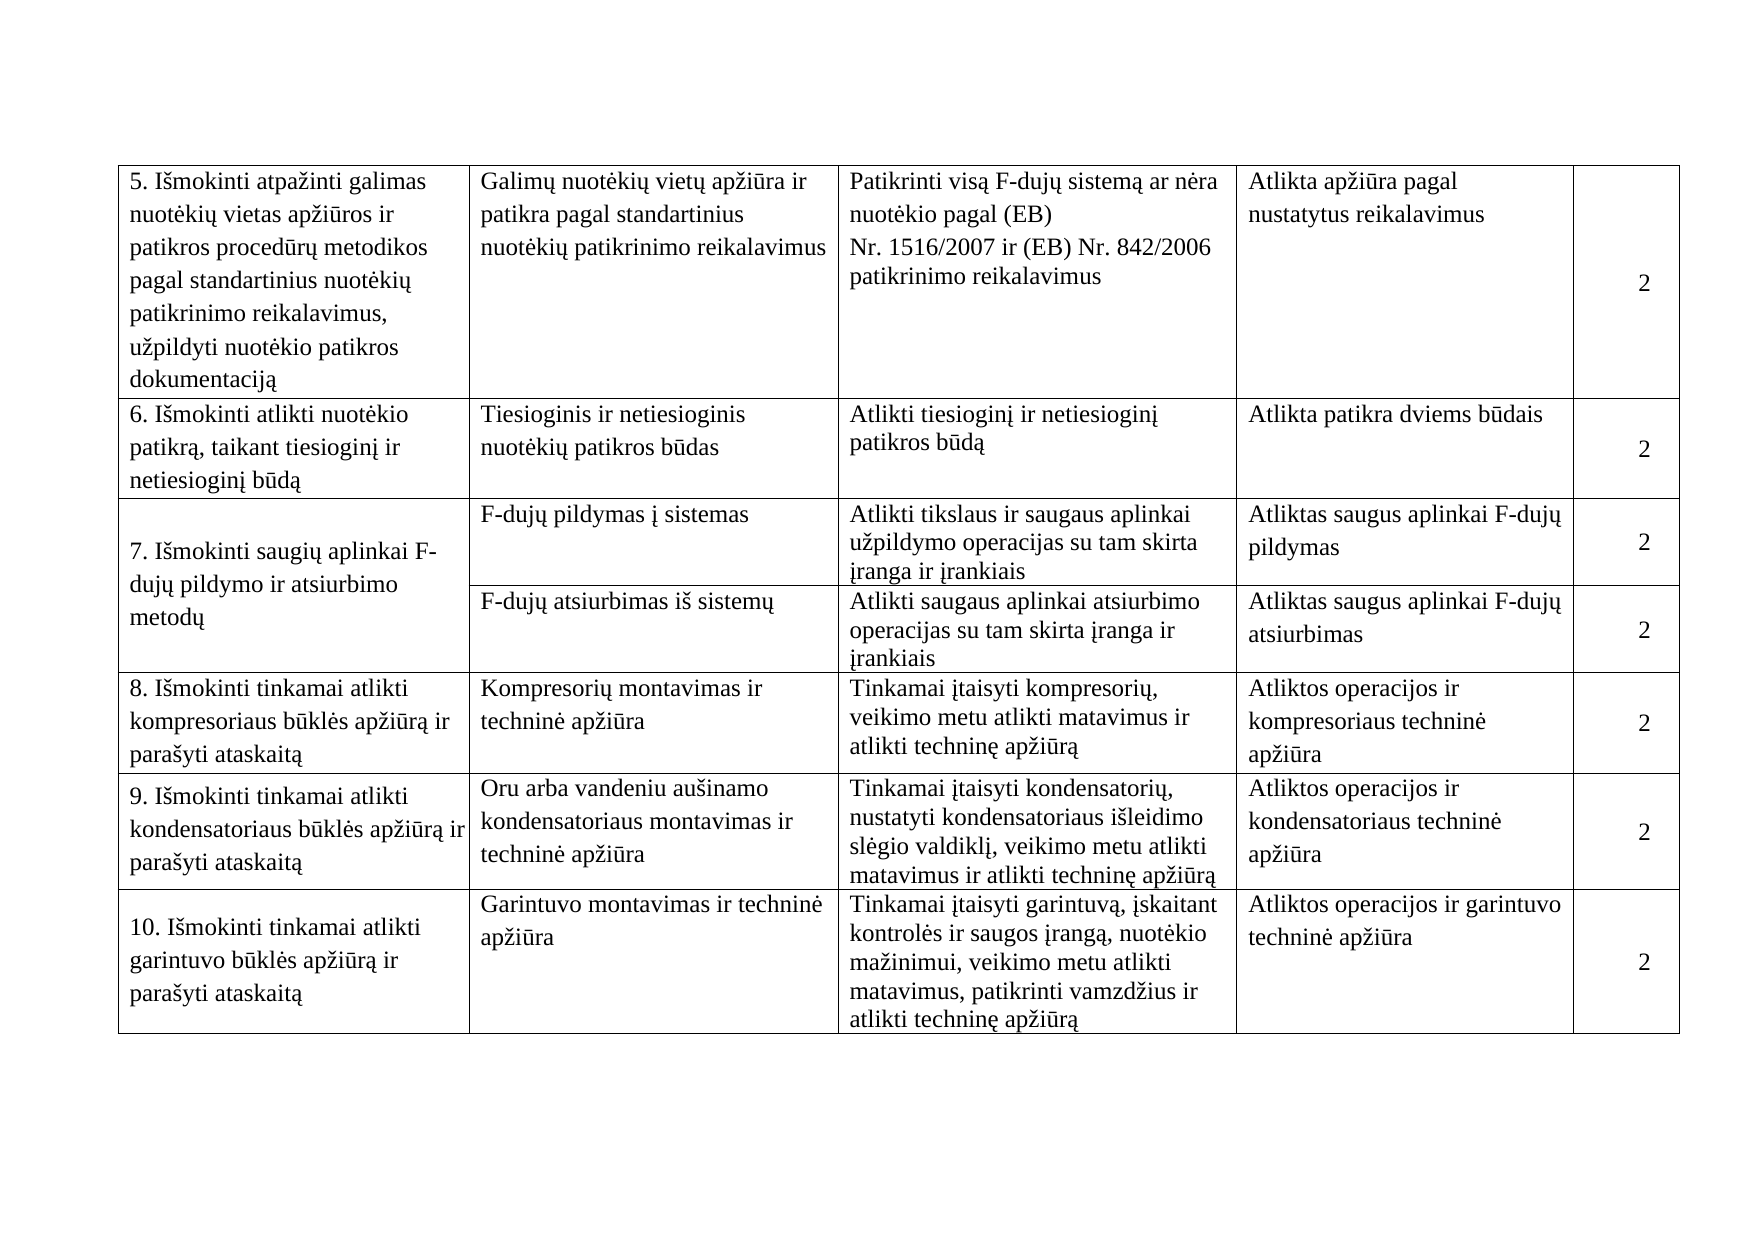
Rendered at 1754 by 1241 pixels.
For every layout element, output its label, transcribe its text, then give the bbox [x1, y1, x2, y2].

table_cell Atlikta patikra dviems būdais [1237, 399, 1573, 498]
table_cell 10. Išmokinti tinkamai atlikti garintuvo būklės apžiūrą ir parašyti ataskaitą [119, 890, 469, 1033]
table_cell Atlikti tikslaus ir saugaus aplinkai užpildymo operacijas su tam skirta įranga ir įrankiais [839, 499, 1236, 585]
table_cell Atlikta apžiūra pagal nustatytus reikalavimus [1237, 166, 1573, 398]
table_cell Tinkamai įtaisyti kondensatorių, nustatyti kondensatoriaus išleidimo slėgio valdiklį, veikimo metu atlikti matavimus ir atlikti techninę apžiūrą [839, 774, 1236, 888]
table_cell Atlikti saugaus aplinkai atsiurbimo operacijas su tam skirta įranga ir įrankiais [839, 586, 1236, 672]
table_cell Tiesioginis ir netiesioginis nuotėkių patikros būdas [470, 399, 838, 498]
table_cell Atliktos operacijos ir garintuvo techninė apžiūra [1237, 890, 1573, 1033]
table_cell Garintuvo montavimas ir techninė apžiūra [470, 890, 838, 1033]
table_cell Patikrinti visą F-dujų sistemą ar nėra nuotėkio pagal (EB) Nr. 1516/2007 ir (EB) Nr. 842/2006 patikrinimo reikalavimus [839, 166, 1236, 398]
table_cell Tinkamai įtaisyti kompresorių, veikimo metu atlikti matavimus ir atlikti techninę apžiūrą [839, 673, 1236, 772]
table_cell 7. Išmokinti saugių aplinkai F-dujų pildymo ir atsiurbimo metodų [119, 499, 469, 672]
table_cell 2 [1574, 774, 1679, 888]
table_cell 2 [1574, 890, 1679, 1033]
table_cell F-dujų atsiurbimas iš sistemų [470, 586, 838, 672]
table_cell Kompresorių montavimas ir techninė apžiūra [470, 673, 838, 772]
table_cell 2 [1574, 166, 1679, 398]
table_cell Atlikti tiesioginį ir netiesioginį patikros būdą [839, 399, 1236, 498]
table_cell Atliktas saugus aplinkai F-dujų atsiurbimas [1237, 586, 1573, 672]
table_cell 2 [1574, 586, 1679, 672]
table_cell 5. Išmokinti atpažinti galimas nuotėkių vietas apžiūros ir patikros procedūrų metodikos pagal standartinius nuotėkių patikrinimo reikalavimus, užpildyti nuotėkio patikros dokumentaciją [119, 166, 469, 398]
table_cell 9. Išmokinti tinkamai atlikti kondensatoriaus būklės apžiūrą ir parašyti ataskaitą [119, 774, 469, 888]
table_cell 2 [1574, 399, 1679, 498]
table_cell 6. Išmokinti atlikti nuotėkio patikrą, taikant tiesioginį ir netiesioginį būdą [119, 399, 469, 498]
table_cell Oru arba vandeniu aušinamo kondensatoriaus montavimas ir techninė apžiūra [470, 774, 838, 888]
table_cell Atliktos operacijos ir kondensatoriaus techninė apžiūra [1237, 774, 1573, 888]
table_cell Atliktos operacijos ir kompresoriaus techninė apžiūra [1237, 673, 1573, 772]
table_cell Atliktas saugus aplinkai F-dujų pildymas [1237, 499, 1573, 585]
table_cell Galimų nuotėkių vietų apžiūra ir patikra pagal standartinius nuotėkių patikrinimo reikalavimus [470, 166, 838, 398]
table_cell 2 [1574, 673, 1679, 772]
table_cell 8. Išmokinti tinkamai atlikti kompresoriaus būklės apžiūrą ir parašyti ataskaitą [119, 673, 469, 772]
table_cell Tinkamai įtaisyti garintuvą, įskaitant kontrolės ir saugos įrangą, nuotėkio mažinimui, veikimo metu atlikti matavimus, patikrinti vamzdžius ir atlikti techninę apžiūrą [839, 890, 1236, 1033]
table_cell 2 [1574, 499, 1679, 585]
table_cell F-dujų pildymas į sistemas [470, 499, 838, 585]
